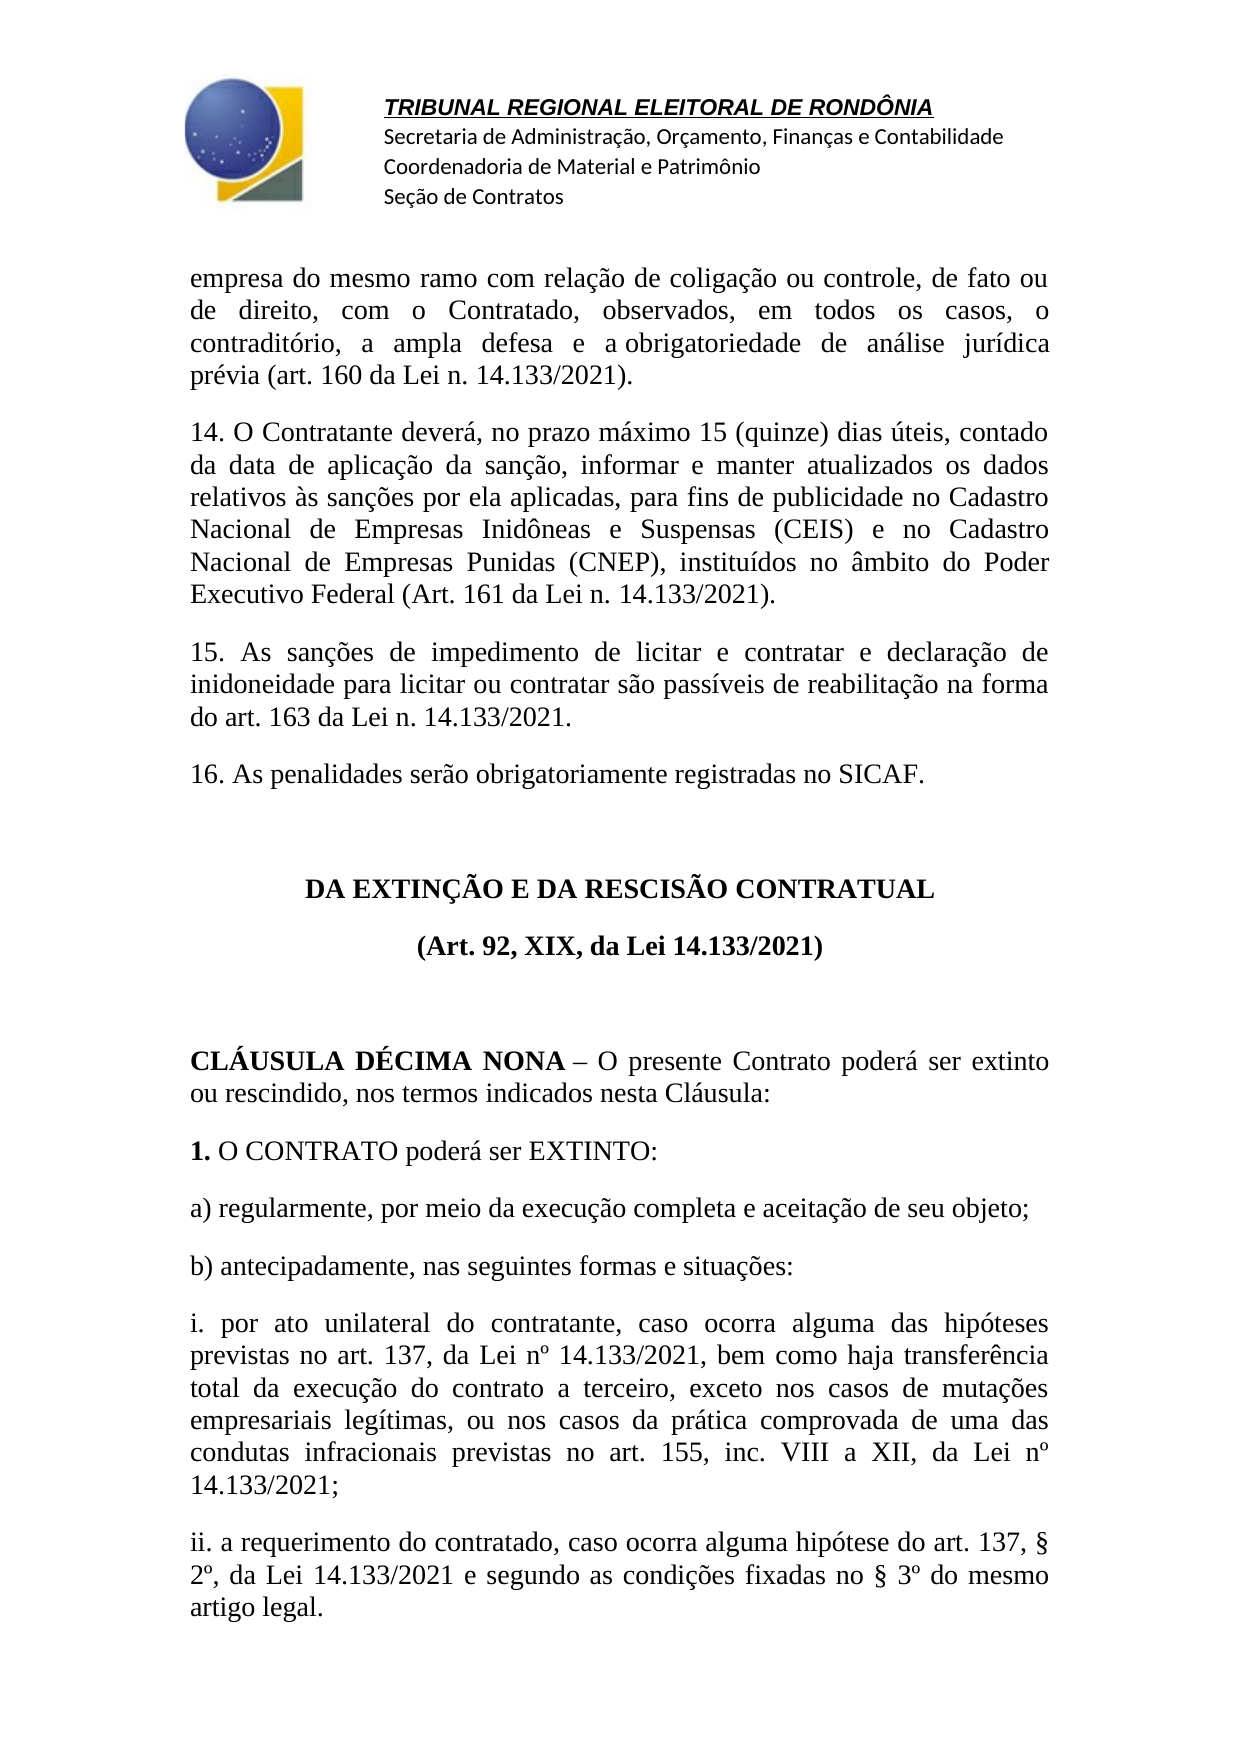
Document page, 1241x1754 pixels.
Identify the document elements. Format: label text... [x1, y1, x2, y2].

text ii. a requerimento do contratado, caso ocorra alguma hipótese do art. 137, § 2º, da Lei 14.133/2021 e segundo as condições fixadas no § 3º do mesmo artigo legal. [190, 1525, 1051, 1622]
text i. por ato unilateral do contratante, caso ocorra alguma das hipóteses previstas no art. 137, da Lei nº 14.133/2021, bem como haja transferência total da execução do contrato a terceiro, exceto nos casos de mutações empresariais legítimas, ou nos casos da prática comprovada de uma das condutas infracionais previstas no art. 155, inc. VIII a XII, da Lei nº 14.133/2021; [190, 1306, 1051, 1500]
text 1. O CONTRATO poderá ser EXTINTO: [190, 1134, 1051, 1166]
text 16. As penalidades serão obrigatoriamente registradas no SICAF. [190, 757, 1051, 789]
text 14. O Contratante deverá, no prazo máximo 15 (quinze) dias úteis, contado da data de aplicação da sanção, informar e manter atualizados os dados relativos às sanções por ela aplicadas, para fins de publicidade no Cadastro Nacional de Empresas Inidôneas e Suspensas (CEIS) e no Cadastro Nacional de Empresas Punidas (CNEP), instituídos no âmbito do Poder Executivo Federal (Art. 161 da Lei n. 14.133/2021). [190, 415, 1051, 610]
text 15. As sanções de impedimento de licitar e contratar e declaração de inidoneidade para licitar ou contratar são passíveis de reabilitação na forma do art. 163 da Lei n. 14.133/2021. [190, 635, 1051, 732]
text DA EXTINÇÃO E DA RESCISÃO CONTRATUAL [190, 872, 1051, 904]
text b) antecipadamente, nas seguintes formas e situações: [190, 1248, 1051, 1281]
text a) regularmente, por meio da execução completa e aceitação de seu objeto; [190, 1191, 1051, 1223]
text (Art. 92, XIX, da Lei 14.133/2021) [190, 929, 1051, 962]
text CLÁUSULA DÉCIMA NONA – O presente Contrato poderá ser extinto ou rescindido, nos termos indicados nesta Cláusula: [190, 1044, 1051, 1109]
text empresa do mesmo ramo com relação de coligação ou controle, de fato ou de direito, com o Contratado, observados, em todos os casos, o contraditório, a ampla defesa e a obrigatoriedade de análise jurídica prévia (art. 160 da Lei n. 14.133/2021). [190, 261, 1051, 390]
